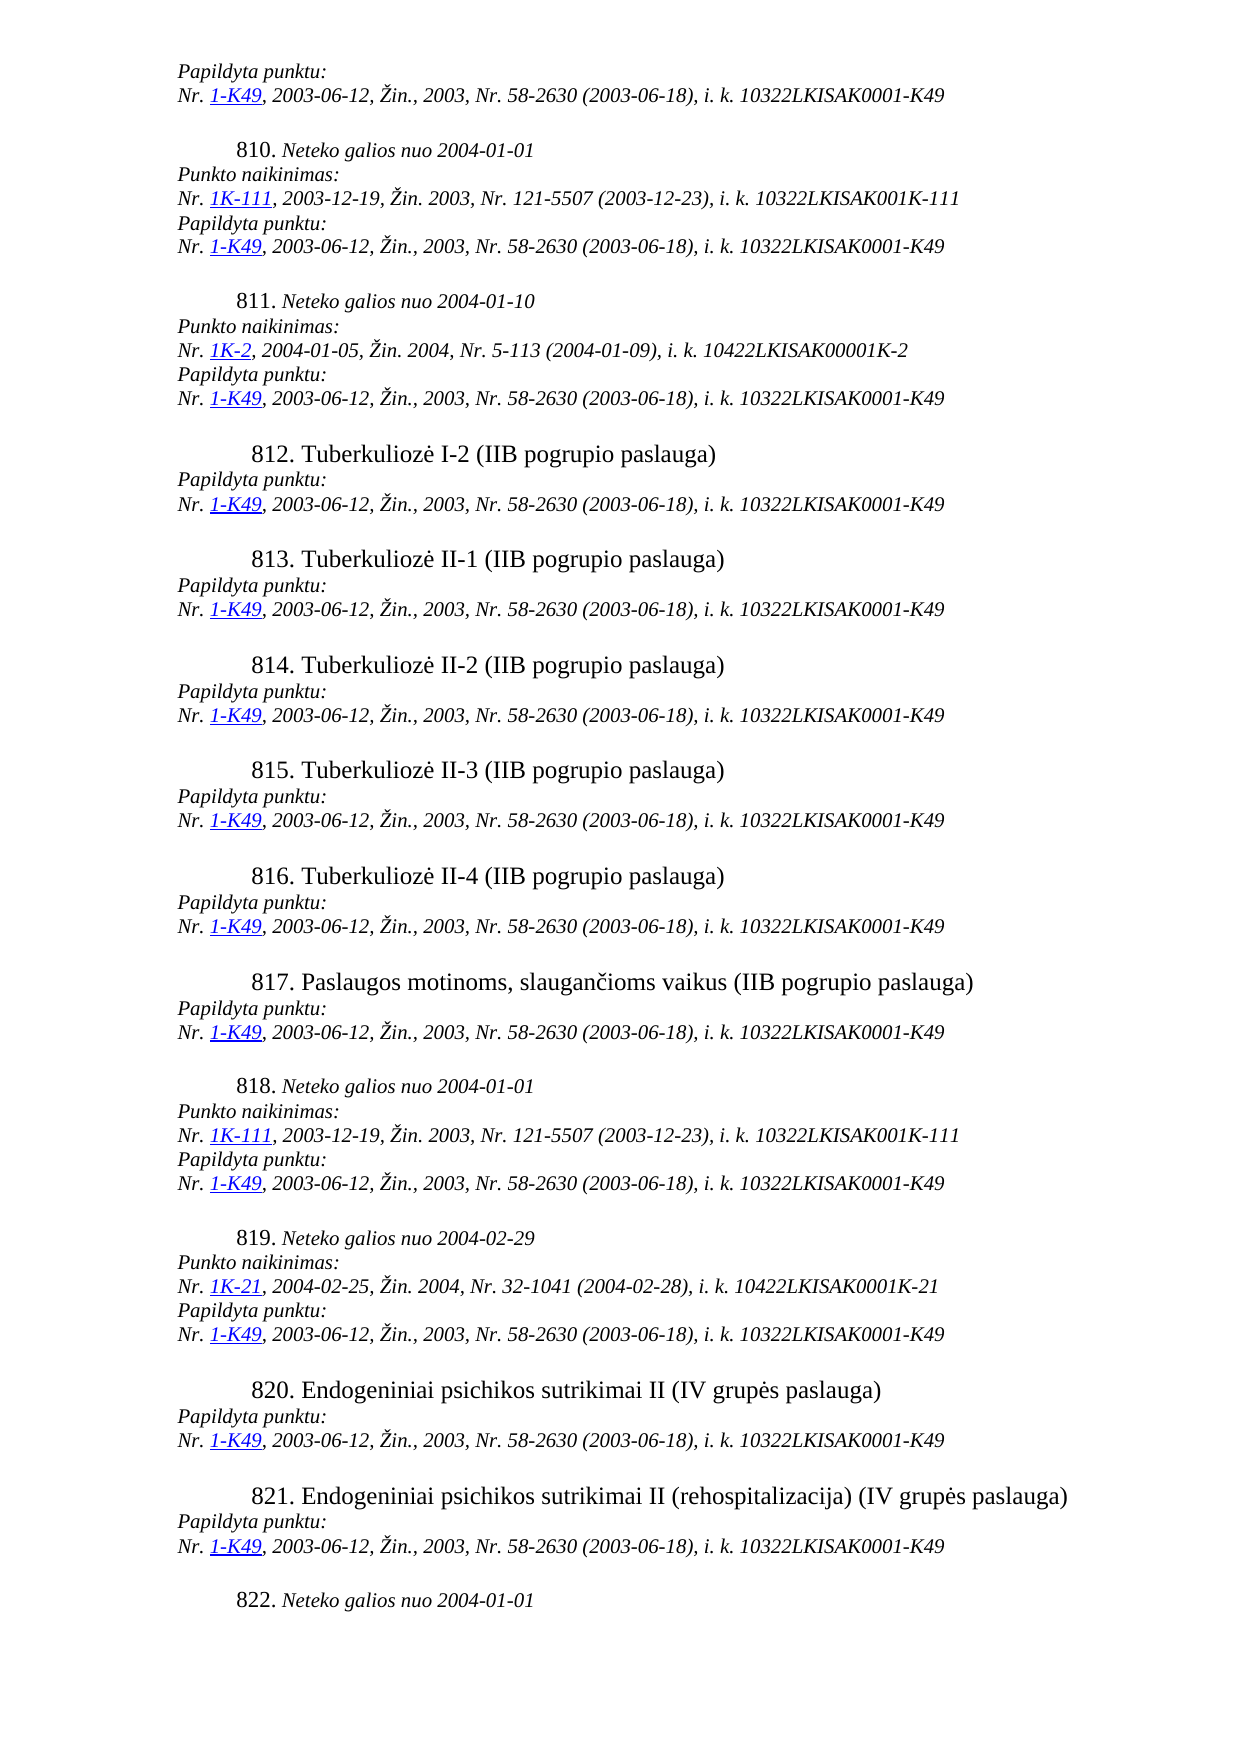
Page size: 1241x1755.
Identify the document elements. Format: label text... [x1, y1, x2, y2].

text Punkto naikinimas: [177, 162, 1181, 186]
text Nr. 1-K49, 2003-06-12, Žin., 2003, Nr. 58-2630 (2003-06-18), i. k. 10322LKISAK0001-K49 [177, 83, 1181, 107]
text Papildyta punktu: [177, 362, 1181, 386]
text 811. Neteko galios nuo 2004-01-10 [177, 287, 1181, 314]
text Papildyta punktu: [177, 784, 1181, 808]
text 818. Neteko galios nuo 2004-01-01 [177, 1072, 1181, 1099]
text Punkto naikinimas: [177, 1099, 1181, 1123]
text Papildyta punktu: [177, 1404, 1181, 1428]
text Papildyta punktu: [177, 1298, 1181, 1322]
text Nr. 1-K49, 2003-06-12, Žin., 2003, Nr. 58-2630 (2003-06-18), i. k. 10322LKISAK0001-K49 [177, 1322, 1181, 1346]
text 810. Neteko galios nuo 2004-01-01 [177, 136, 1181, 162]
text Punkto naikinimas: [177, 1250, 1181, 1274]
text Papildyta punktu: [177, 573, 1181, 597]
text 817. Paslaugos motinoms, slaugančioms vaikus (IIB pogrupio paslauga) [177, 967, 1181, 996]
text Nr. 1-K49, 2003-06-12, Žin., 2003, Nr. 58-2630 (2003-06-18), i. k. 10322LKISAK0001-K49 [177, 1533, 1181, 1558]
text Nr. 1-K49, 2003-06-12, Žin., 2003, Nr. 58-2630 (2003-06-18), i. k. 10322LKISAK0001-K49 [177, 914, 1181, 938]
text 812. Tuberkuliozė I-2 (IIB pogrupio paslauga) [177, 439, 1181, 467]
text Papildyta punktu: [177, 890, 1181, 914]
text Nr. 1K-111, 2003-12-19, Žin. 2003, Nr. 121-5507 (2003-12-23), i. k. 10322LKISAK001K-111 [177, 186, 1181, 210]
text Punkto naikinimas: [177, 314, 1181, 338]
text Papildyta punktu: [177, 1509, 1181, 1533]
text Nr. 1-K49, 2003-06-12, Žin., 2003, Nr. 58-2630 (2003-06-18), i. k. 10322LKISAK0001-K49 [177, 703, 1181, 727]
text Papildyta punktu: [177, 679, 1181, 703]
text Nr. 1-K49, 2003-06-12, Žin., 2003, Nr. 58-2630 (2003-06-18), i. k. 10322LKISAK0001-K49 [177, 1171, 1181, 1195]
text Nr. 1K-21, 2004-02-25, Žin. 2004, Nr. 32-1041 (2004-02-28), i. k. 10422LKISAK0001K-21 [177, 1274, 1181, 1298]
text 815. Tuberkuliozė II-3 (IIB pogrupio paslauga) [177, 756, 1181, 784]
text 819. Neteko galios nuo 2004-02-29 [177, 1224, 1181, 1250]
text Nr. 1-K49, 2003-06-12, Žin., 2003, Nr. 58-2630 (2003-06-18), i. k. 10322LKISAK0001-K49 [177, 808, 1181, 832]
text Papildyta punktu: [177, 467, 1181, 491]
text Papildyta punktu: [177, 210, 1181, 234]
text Nr. 1K-2, 2004-01-05, Žin. 2004, Nr. 5-113 (2004-01-09), i. k. 10422LKISAK00001K-2 [177, 338, 1181, 362]
text 821. Endogeniniai psichikos sutrikimai II (rehospitalizacija) (IV grupės paslauga) [177, 1481, 1181, 1509]
text Nr. 1-K49, 2003-06-12, Žin., 2003, Nr. 58-2630 (2003-06-18), i. k. 10322LKISAK0001-K49 [177, 386, 1181, 410]
text Nr. 1-K49, 2003-06-12, Žin., 2003, Nr. 58-2630 (2003-06-18), i. k. 10322LKISAK0001-K49 [177, 1428, 1181, 1452]
text Nr. 1-K49, 2003-06-12, Žin., 2003, Nr. 58-2630 (2003-06-18), i. k. 10322LKISAK0001-K49 [177, 234, 1181, 258]
text Nr. 1-K49, 2003-06-12, Žin., 2003, Nr. 58-2630 (2003-06-18), i. k. 10322LKISAK0001-K49 [177, 1019, 1181, 1044]
text Nr. 1-K49, 2003-06-12, Žin., 2003, Nr. 58-2630 (2003-06-18), i. k. 10322LKISAK0001-K49 [177, 597, 1181, 621]
text 820. Endogeniniai psichikos sutrikimai II (IV grupės paslauga) [177, 1375, 1181, 1404]
text 816. Tuberkuliozė II-4 (IIB pogrupio paslauga) [177, 861, 1181, 890]
text Nr. 1K-111, 2003-12-19, Žin. 2003, Nr. 121-5507 (2003-12-23), i. k. 10322LKISAK001K-111 [177, 1123, 1181, 1147]
text 813. Tuberkuliozė II-1 (IIB pogrupio paslauga) [177, 544, 1181, 573]
text Nr. 1-K49, 2003-06-12, Žin., 2003, Nr. 58-2630 (2003-06-18), i. k. 10322LKISAK0001-K49 [177, 491, 1181, 516]
text 814. Tuberkuliozė II-2 (IIB pogrupio paslauga) [177, 650, 1181, 679]
text Papildyta punktu: [177, 1147, 1181, 1171]
text Papildyta punktu: [177, 59, 1181, 83]
text Papildyta punktu: [177, 996, 1181, 1019]
text 822. Neteko galios nuo 2004-01-01 [177, 1586, 1181, 1613]
